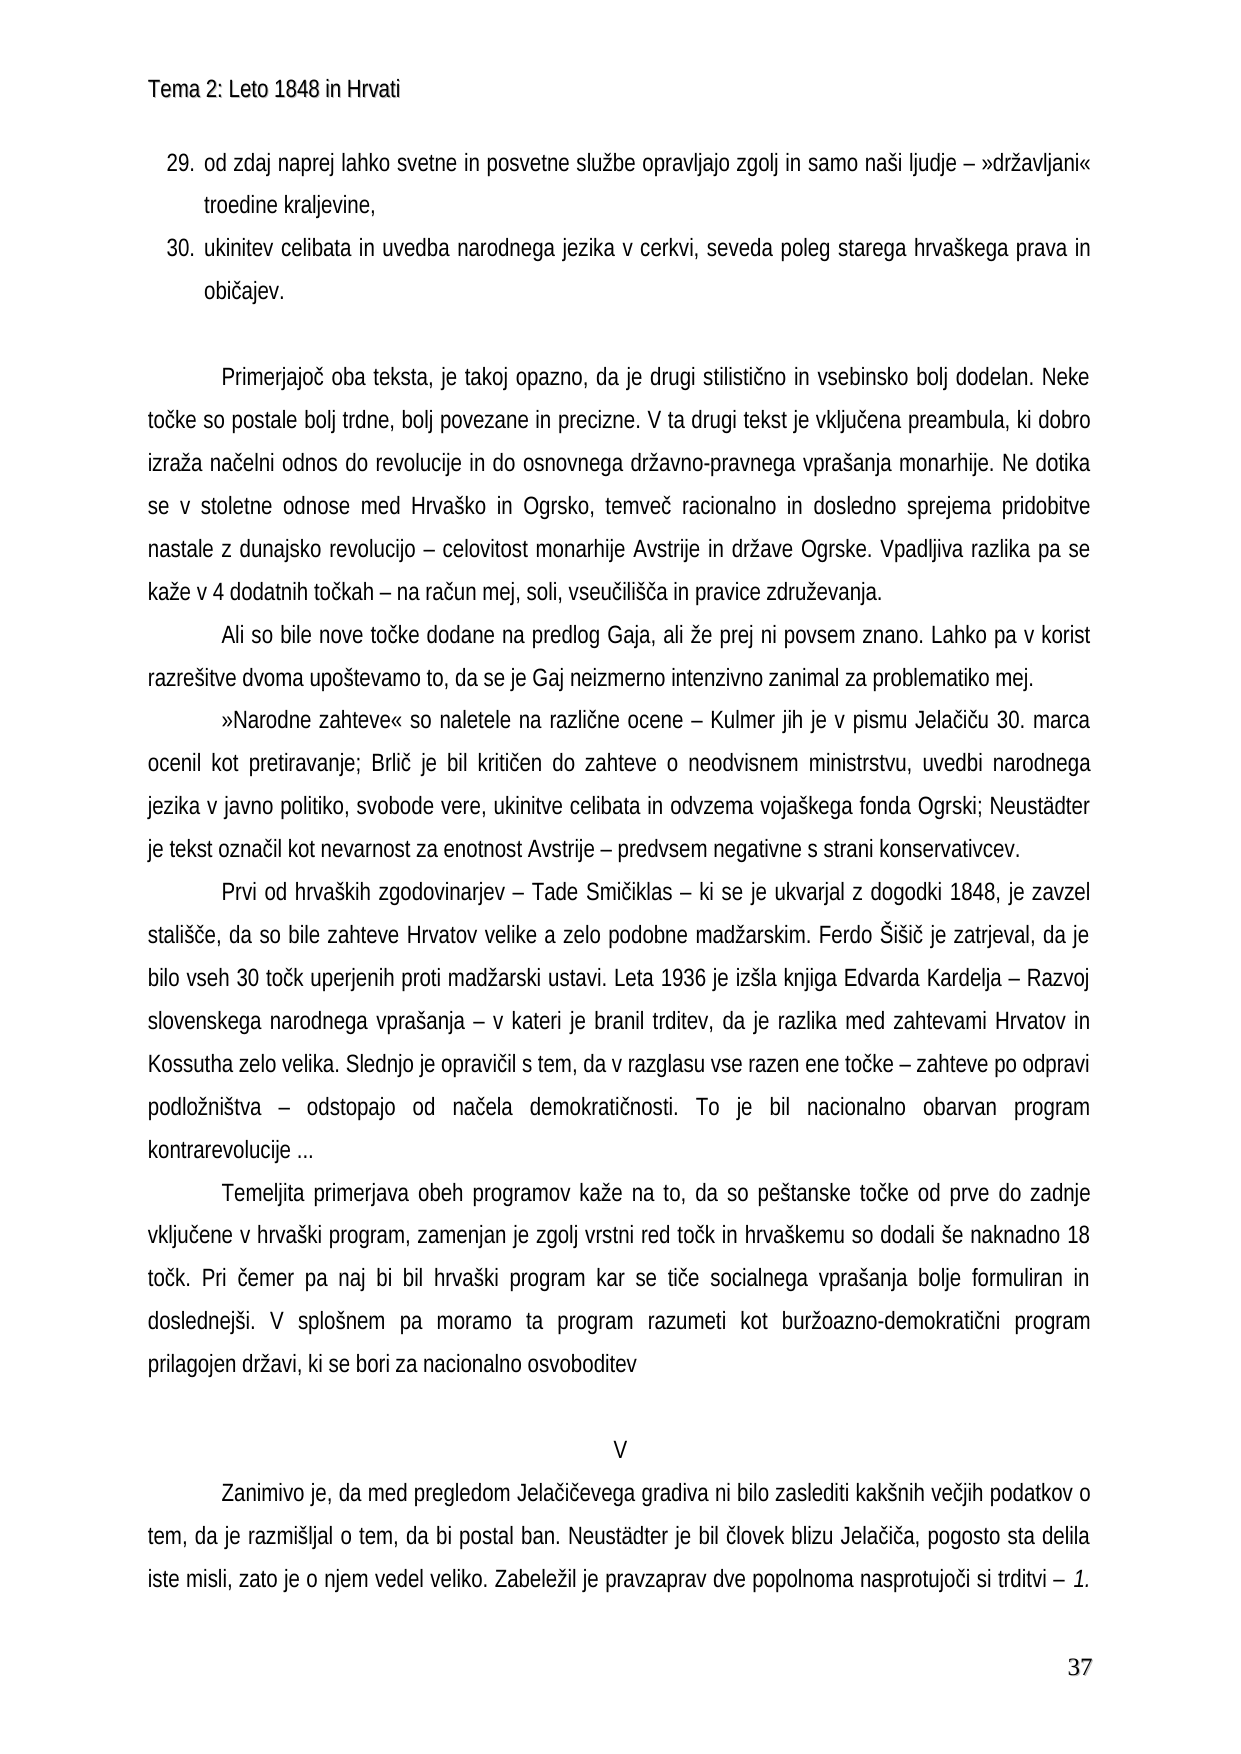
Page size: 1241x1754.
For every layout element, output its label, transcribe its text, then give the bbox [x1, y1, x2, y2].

text Ali so bile nove točke dodane na predlog Gaja, ali že prej ni povsem znano. Lahko pa v korist razrešitve dvoma upoštevamo to, da se je Gaj neizmerno intenzivno zanimal za problematiko mej. [148, 620, 1093, 691]
list ukinitev celibata in uvedba narodnega jezika v cerkvi, seveda poleg starega hrvaškega prava in običajev. [166, 233, 1093, 305]
text Zanimivo je, da med pregledom Jelačičevega gradiva ni bilo zaslediti kakšnih večjih podatkov o tem, da je razmišljal o tem, da bi postal ban. Neustädter je bil človek blizu Jelačiča, pogosto sta delila iste misli, zato je o njem vedel veliko. Zabeležil je pravzaprav dve popolnoma nasprotujoči si trditvi – 1. [148, 1478, 1093, 1592]
text »Narodne zahteve« so naletele na različne ocene – Kulmer jih je v pismu Jelačiču 30. marca ocenil kot pretiravanje; Brlič je bil kritičen do zahteve o neodvisnem ministrstvu, uvedbi narodnega jezika v javno politiko, svobode vere, ukinitve celibata in odvzema vojaškega fonda Ogrski; Neustädter je tekst označil kot nevarnost za enotnost Avstrije – predvsem negativne s strani konservativcev. [148, 706, 1093, 863]
text Primerjajoč oba teksta, je takoj opazno, da je drugi stilistično in vsebinsko bolj dodelan. Neke točke so postale bolj trdne, bolj povezane in precizne. V ta drugi tekst je vključena preambula, ki dobro izraža načelni odnos do revolucije in do osnovnega državno-pravnega vprašanja monarhije. Ne dotika se v stoletne odnose med Hrvaško in Ogrsko, temveč racionalno in dosledno sprejema pridobitve nastale z dunajsko revolucijo – celovitost monarhije Avstrije in države Ogrske. Vpadljiva razlika pa se kaže v 4 dodatnih točkah – na račun mej, soli, vseučilišča in pravice združevanja. [148, 362, 1093, 605]
text Prvi od hrvaških zgodovinarjev – Tade Smičiklas – ki se je ukvarjal z dogodki 1848, je zavzel stališče, da so bile zahteve Hrvatov velike a zelo podobne madžarskim. Ferdo Šišič je zatrjeval, da je bilo vseh 30 točk uperjenih proti madžarski ustavi. Leta 1936 je izšla knjiga Edvarda Kardelja – Razvoj slovenskega narodnega vprašanja – v kateri je branil trditev, da je razlika med zahtevami Hrvatov in Kossutha zelo velika. Slednjo je opravičil s tem, da v razglasu vse razen ene točke – zahteve po odpravi podložništva – odstopajo od načela demokratičnosti. To je bil nacionalno obarvan program kontrarevolucije ... [148, 877, 1093, 1163]
list od zdaj naprej lahko svetne in posvetne službe opravljajo zgolj in samo naši ljudje – »državljani« troedine kraljevine, [166, 148, 1093, 219]
text V [148, 1435, 1093, 1464]
text Temeljita primerjava obeh programov kaže na to, da so peštanske točke od prve do zadnje vključene v hrvaški program, zamenjan je zgolj vrstni red točk in hrvaškemu so dodali še naknadno 18 točk. Pri čemer pa naj bi bil hrvaški program kar se tiče socialnega vprašanja bolje formuliran in doslednejši. V splošnem pa moramo ta program razumeti kot buržoazno-demokratični program prilagojen državi, ki se bori za nacionalno osvoboditev [148, 1178, 1093, 1378]
